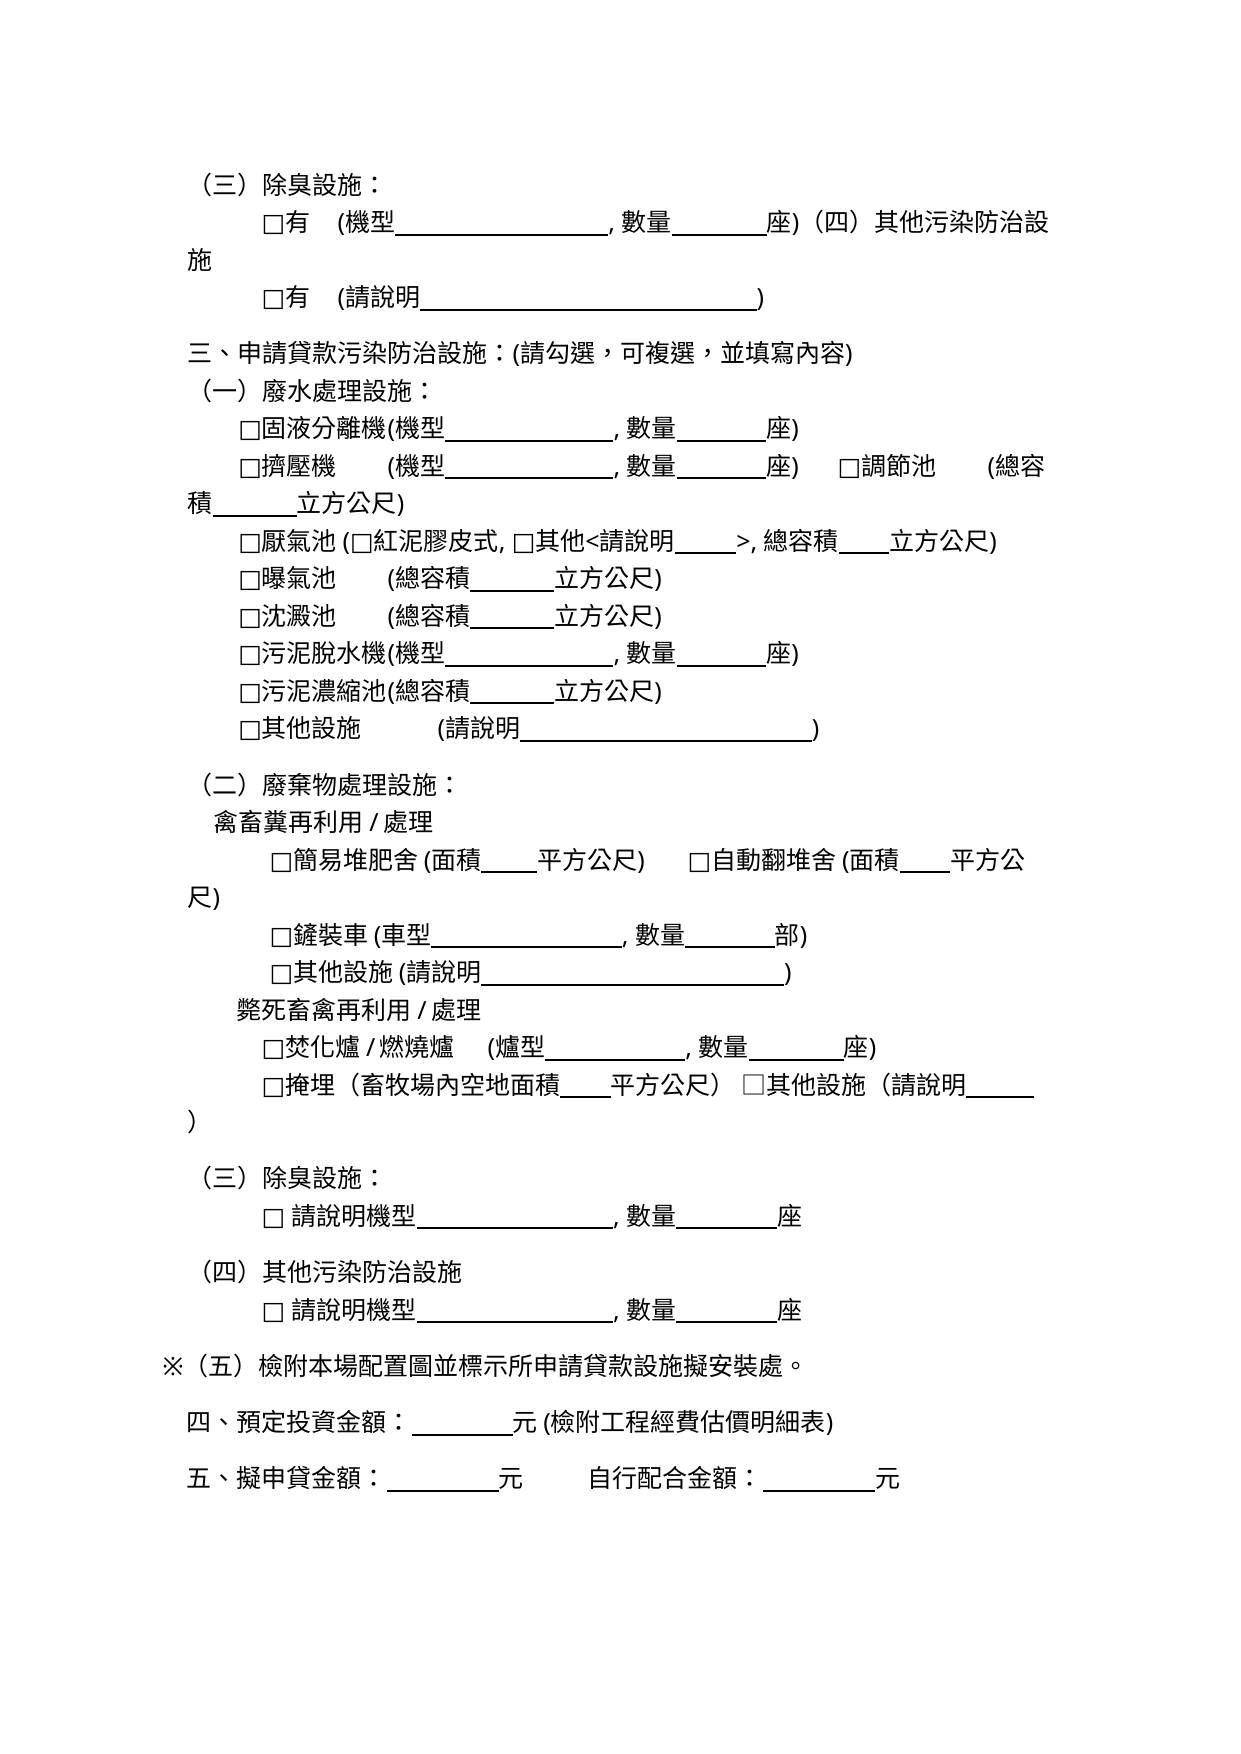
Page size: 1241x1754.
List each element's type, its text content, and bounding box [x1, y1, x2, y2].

text □ 請說明機型 , 數量 座 [187, 1196, 1053, 1233]
text □擠壓機 (機型 , 數量 座) □調節池 (總容積 立方公尺) [187, 446, 1053, 521]
text □其他設施 (請說明 ) [187, 708, 1053, 746]
text 五、擬申貸金額： 元 自行配合金額： 元 [186, 1458, 1053, 1496]
text □鏟裝車 (車型 , 數量 部) [187, 914, 1053, 952]
text （四）其他污染防治設施 [187, 1252, 1053, 1289]
text □有 (請說明 ) [187, 277, 1053, 314]
text □簡易堆肥舍 (面積 平方公尺) □自動翻堆舍 (面積 平方公尺) [187, 839, 1053, 914]
text □有 (機型 , 數量 座)（四）其他污染防治設施 [187, 202, 1053, 277]
text □掩埋（畜牧場內空地面積 平方公尺） □其他設施（請說明 ） [187, 1064, 1053, 1139]
text （三）除臭設施： [187, 1158, 1053, 1196]
text 三、申請貸款污染防治設施：(請勾選，可複選，並填寫內容) [187, 333, 1053, 371]
text 四、預定投資金額： 元 (檢附工程經費估價明細表) [186, 1402, 1053, 1439]
text □厭氣池 (□紅泥膠皮式, □其他<請說明 >, 總容積 立方公尺) [187, 521, 1053, 558]
text ※（五）檢附本場配置圖並標示所申請貸款設施擬安裝處。 [162, 1346, 1053, 1383]
text □其他設施 (請說明 ) [187, 952, 1053, 989]
text □ 請說明機型 , 數量 座 [187, 1289, 1053, 1327]
text □污泥脫水機 (機型 , 數量 座) [187, 633, 1053, 671]
text （一）廢水處理設施： [187, 371, 1053, 408]
text （二）廢棄物處理設施： [187, 764, 1053, 802]
text □固液分離機 (機型 , 數量 座) [187, 408, 1053, 446]
text □焚化爐 / 燃燒爐 (爐型 , 數量 座) [187, 1027, 1053, 1064]
text 斃死畜禽再利用 / 處理 [187, 989, 1053, 1027]
text 禽畜糞再利用 / 處理 [187, 802, 1053, 839]
text □沈澱池 (總容積 立方公尺) [187, 596, 1053, 633]
text □污泥濃縮池 (總容積 立方公尺) [187, 671, 1053, 708]
text （三）除臭設施： [187, 164, 1053, 202]
text □曝氣池 (總容積 立方公尺) [187, 558, 1053, 596]
